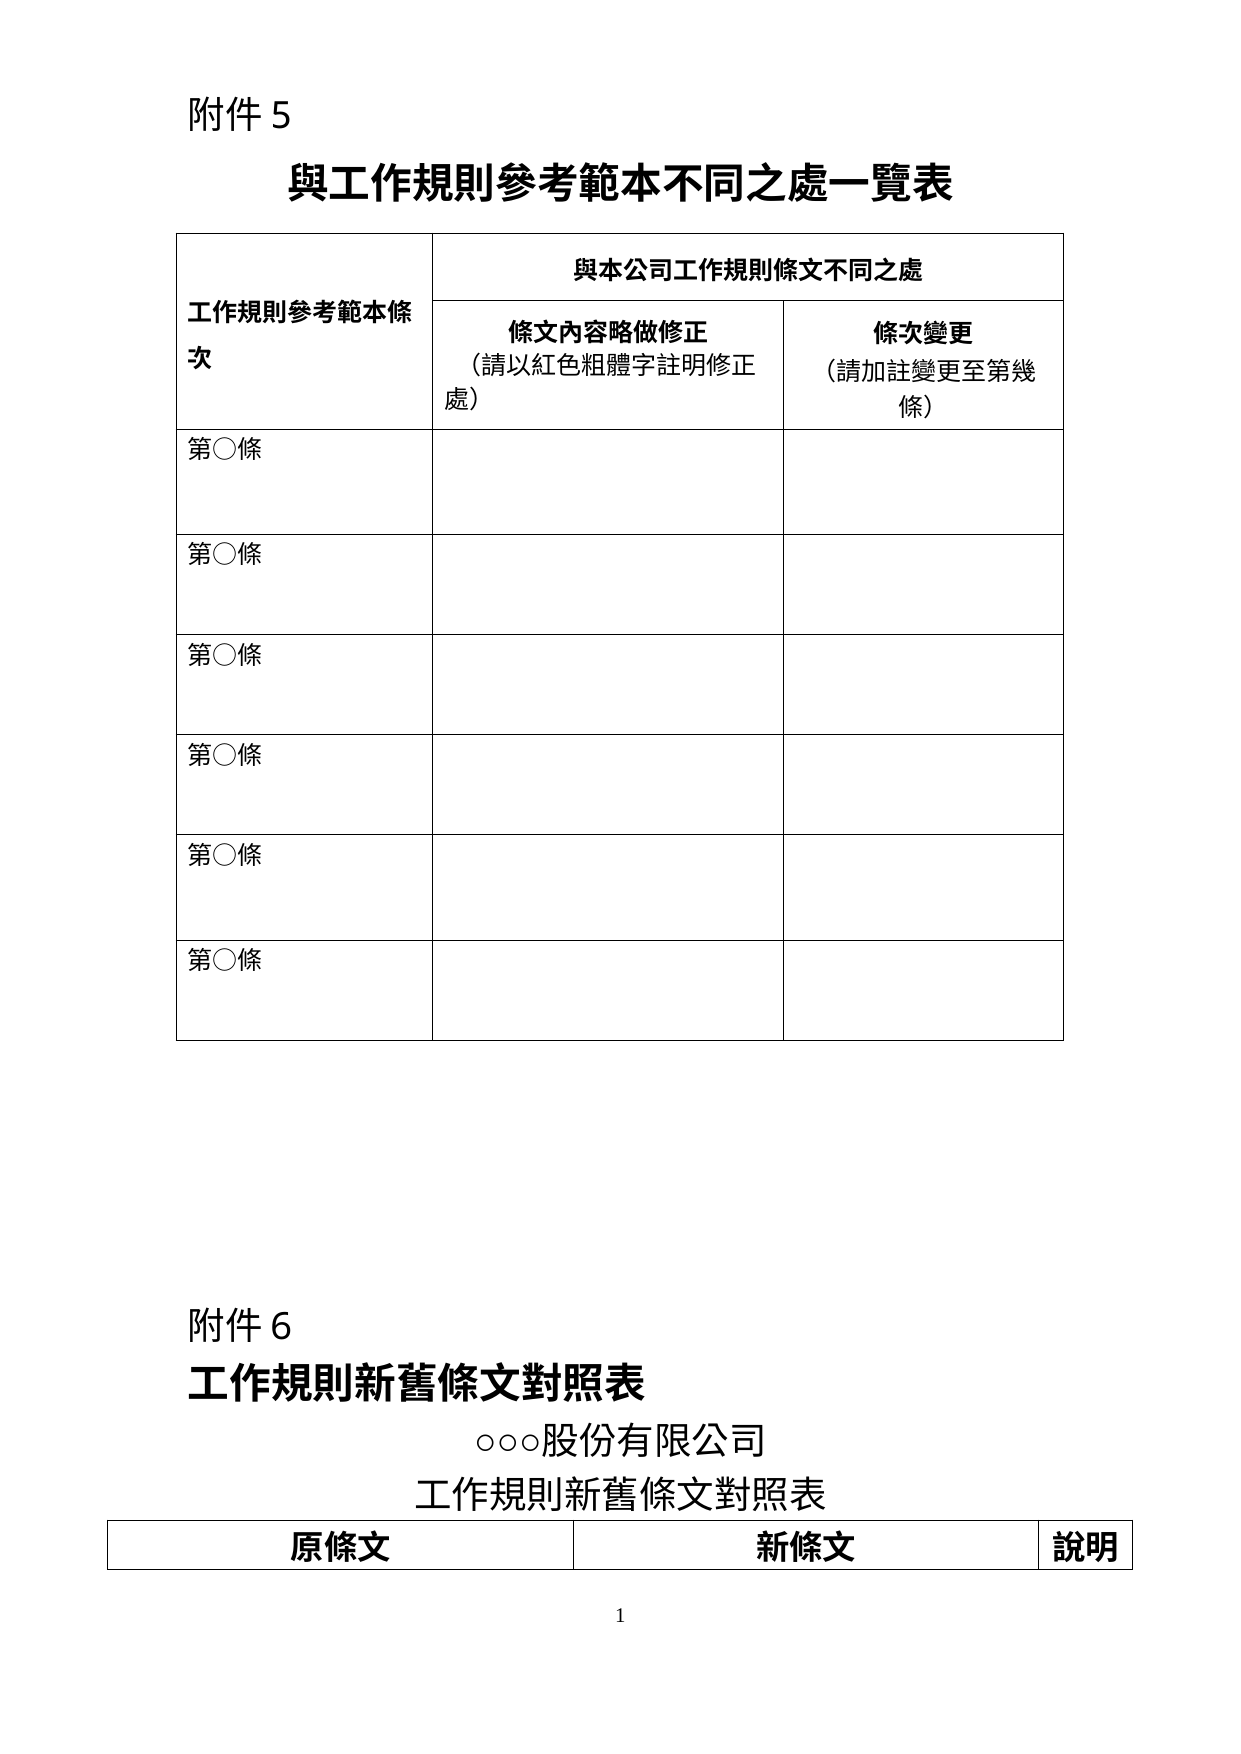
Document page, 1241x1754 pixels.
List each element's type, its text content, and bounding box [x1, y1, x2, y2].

text 工作規則新舊條文對照表 [187, 1465, 1053, 1519]
table_cell 第○條 [177, 635, 432, 734]
text 工作規則新舊條文對照表 [187, 1351, 1050, 1411]
table_cell [784, 535, 1063, 634]
table_cell 條次變更 （請加註變更至第幾條） [784, 301, 1063, 428]
table_cell [433, 835, 783, 940]
text 附件6 [187, 1296, 1050, 1351]
table_cell [784, 941, 1063, 1040]
table_cell [433, 941, 783, 1040]
table_header 說明 [1039, 1521, 1132, 1569]
text 與工作規則參考範本不同之處一覽表 [187, 164, 1053, 207]
text 附件5 [187, 89, 1050, 139]
table_cell 第○條 [177, 941, 432, 1040]
table_cell [784, 635, 1063, 734]
table_cell [784, 430, 1063, 534]
table_cell 第○條 [177, 430, 432, 534]
table_header 工作規則參考範本條次 [177, 234, 432, 428]
table_header 原條文 [108, 1521, 573, 1569]
table_cell 條文內容略做修正 （請以紅色粗體字註明修正處） [433, 301, 783, 428]
table_cell [784, 735, 1063, 834]
table_cell [433, 635, 783, 734]
text ○○○股份有限公司 [187, 1411, 1053, 1465]
table_cell [433, 735, 783, 834]
table_cell 第○條 [177, 735, 432, 834]
table_header 與本公司工作規則條文不同之處 [433, 234, 1063, 300]
table_cell [433, 535, 783, 634]
table_cell 第○條 [177, 835, 432, 940]
table_cell 第○條 [177, 535, 432, 634]
table_cell [784, 835, 1063, 940]
table_cell [433, 430, 783, 534]
table_header 新條文 [574, 1521, 1038, 1569]
